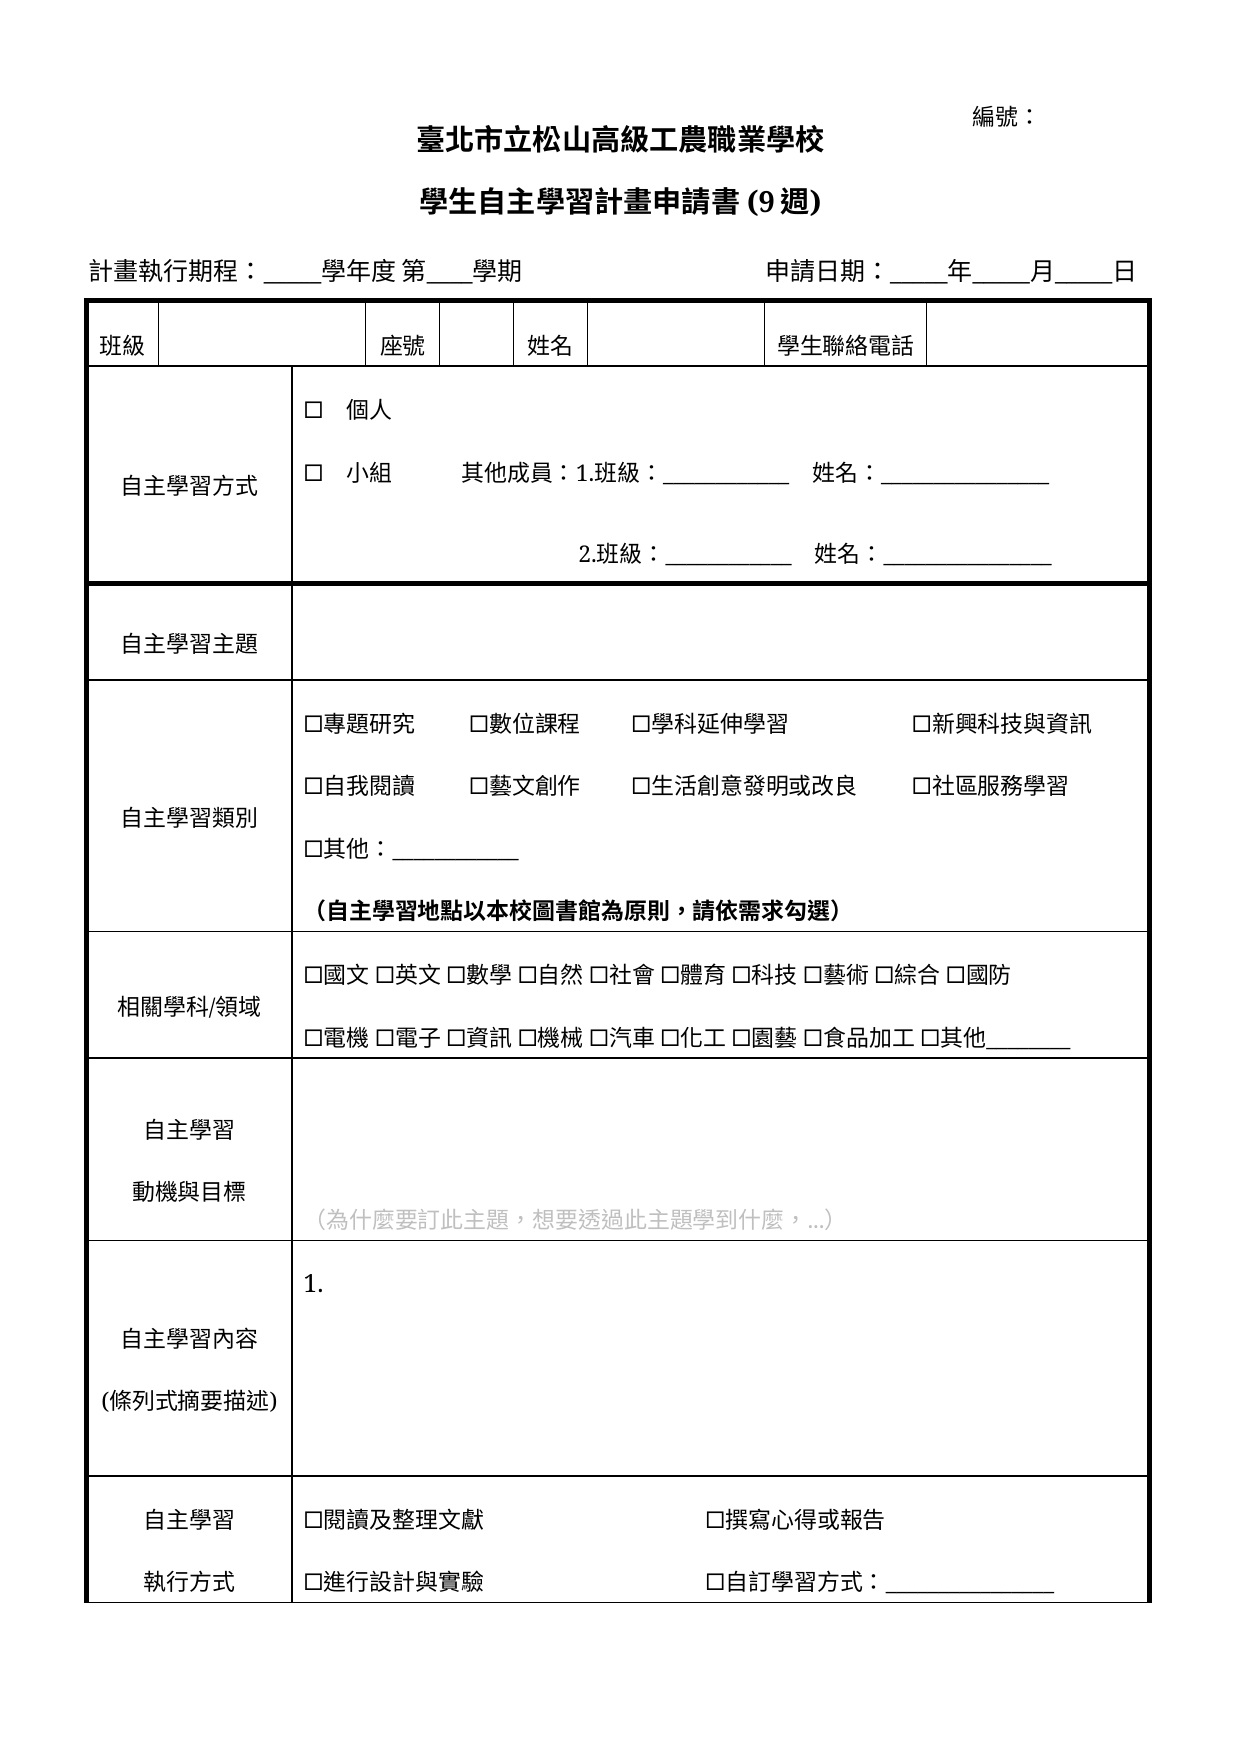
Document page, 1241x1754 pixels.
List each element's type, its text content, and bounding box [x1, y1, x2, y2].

table_header 姓名 [514, 303, 587, 365]
table_header 學生聯絡電話 [765, 303, 926, 365]
table_header 班級 [89, 303, 158, 365]
table_header [440, 303, 513, 365]
table_cell  個人  小組 其他成員：1.班級：____________ 姓名：________________ 2.班級：____________ 姓名：________________ [293, 367, 1147, 581]
table_cell [293, 586, 1147, 679]
table_cell 自主學習主題 [89, 586, 291, 679]
table_cell （為什麼要訂此主題，想要透過此主題學到什麼，...） [293, 1059, 1147, 1240]
table_cell 自主學習 執行方式 [89, 1477, 291, 1601]
table_cell 閱讀及整理文獻 撰寫心得或報告 進行設計與實驗 自訂學習方式：________________ [293, 1477, 1147, 1601]
table_cell 相關學科/領域 [89, 932, 291, 1057]
text 編號： [972, 99, 1072, 132]
text 計畫執行期程：_____學年度 第____學期 申請日期：_____年_____月_____日 [89, 228, 1152, 291]
table_header [159, 303, 365, 365]
table_header 座號 [366, 303, 439, 365]
table_cell [293, 1241, 1147, 1475]
table_cell 專題研究 數位課程 學科延伸學習 新興科技與資訊 自我閱讀 藝文創作 生活創意發明或改良 社區服務學習 其他：____________ （自主學習地點以本校圖書館為原則，請依需求勾選） [293, 681, 1147, 931]
table_cell 自主學習類別 [89, 681, 291, 931]
table_cell 自主學習內容 (條列式摘要描述) [89, 1241, 291, 1475]
table_cell 國文 英文 數學 自然 社會 體育 科技 藝術 綜合 國防 電機 電子 資訊 機械 汽車 化工 園藝 食品加工 其他________ [293, 932, 1147, 1057]
text 臺北市立松山高級工農職業學校 學生自主學習計畫申請書 (9週) [89, 92, 1152, 221]
table_cell 自主學習 動機與目標 [89, 1059, 291, 1240]
table_header [588, 303, 764, 365]
table_cell 自主學習方式 [89, 367, 291, 581]
table_header [927, 303, 1147, 365]
